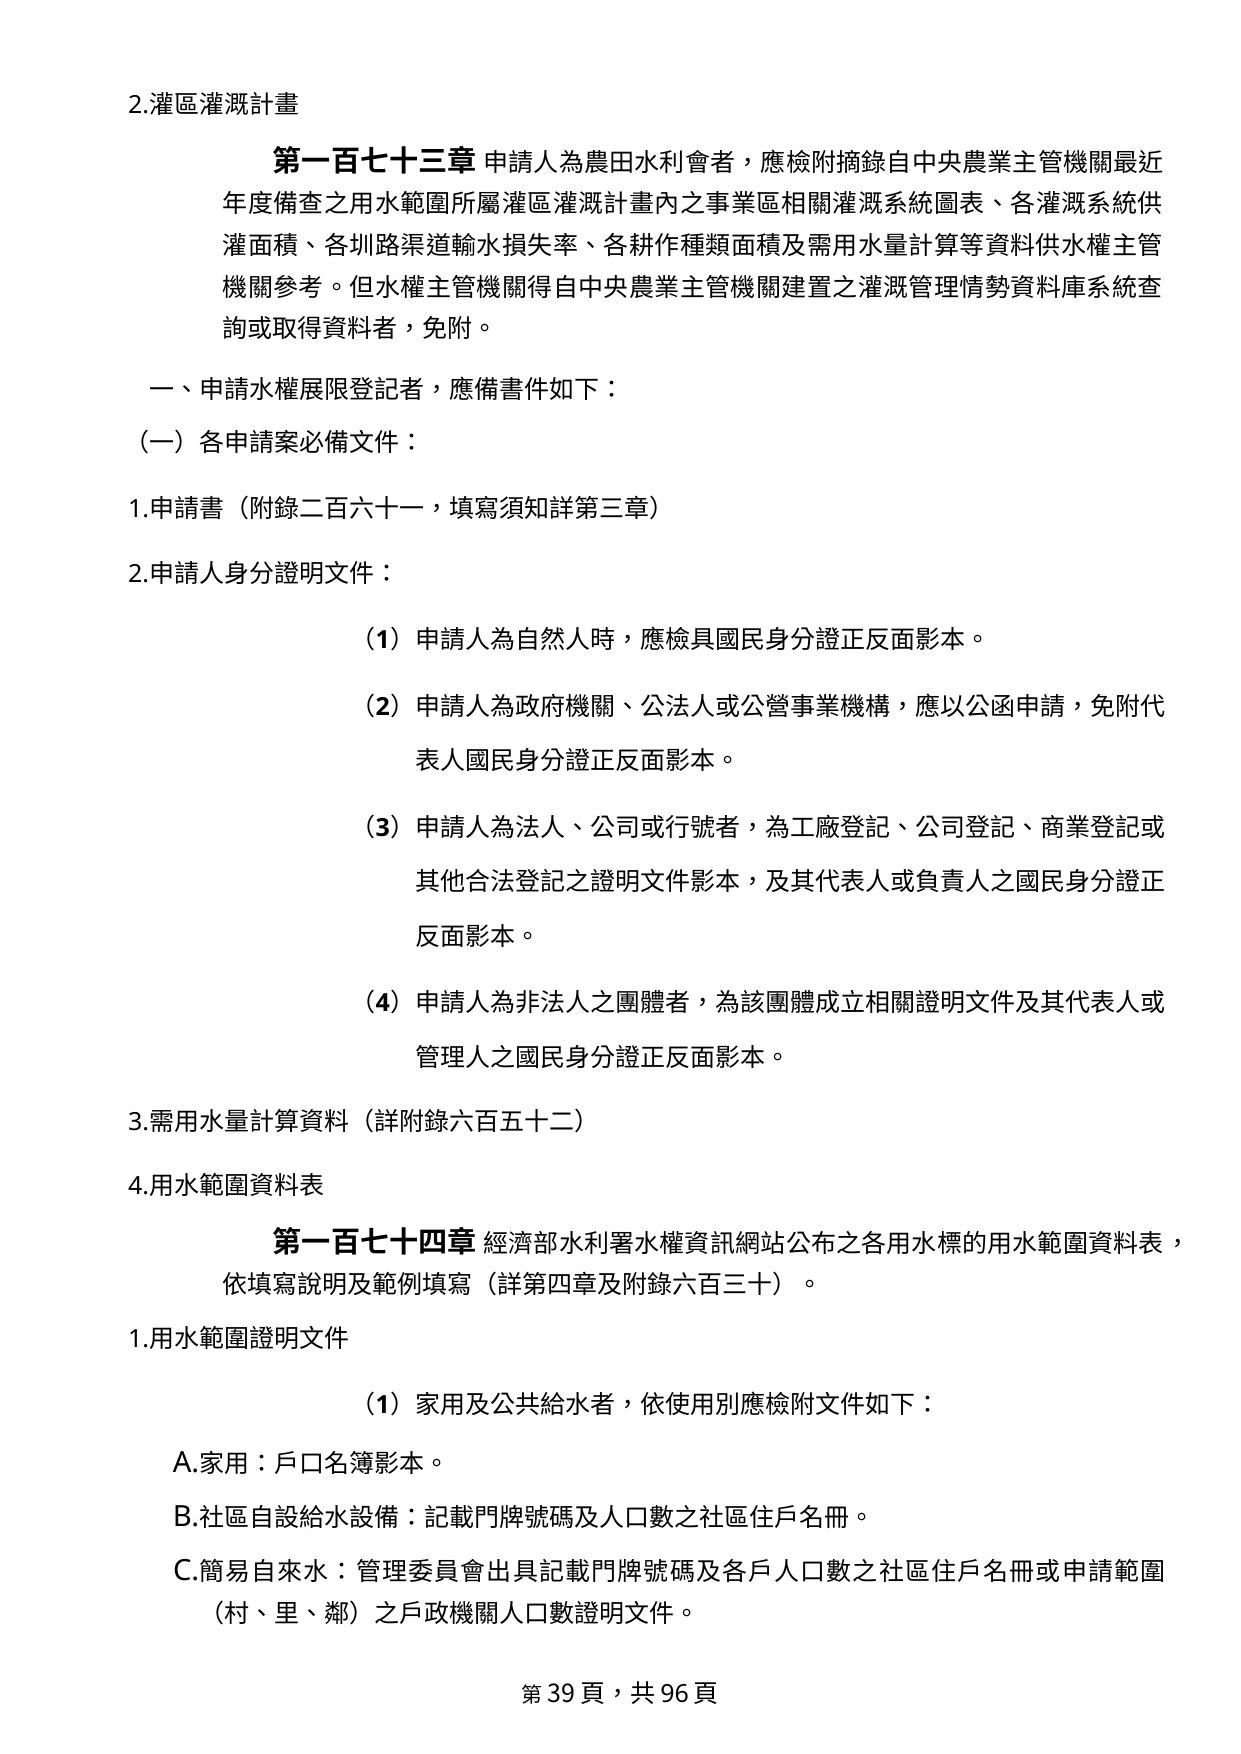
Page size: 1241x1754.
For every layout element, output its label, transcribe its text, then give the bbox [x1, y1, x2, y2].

subtitle 各申請案必備文件： [199, 425, 1165, 459]
subtitle 申請書（附錄二百六十五，填寫須知詳第三章） [149, 489, 1165, 525]
subtitle 灌區灌溉計畫 [149, 87, 1165, 121]
subtitle 申請人為法人、公司或行號者，為工廠登記、公司登記、商業登記或其他合法登記之證明文件影本，及其代表人或負責人之國民身分證正反面影本。 [415, 807, 1165, 952]
subtitle 用水範圍資料表 [149, 1168, 1165, 1202]
subtitle 申請人身分證明文件： [149, 556, 1165, 589]
subtitle 申請人為自然人時，應檢具國民身分證正反面影本。 [415, 619, 1165, 655]
list 經濟部水利署水權資訊網站公布之各用水標的用水範圍資料表，依填寫說明及範例填寫（詳第四章及附錄六百七十六）。 [222, 1219, 1165, 1302]
subtitle 簡易自來水：管理委員會出具記載門牌號碼及各戶人口數之社區住戶名冊或申請範圍（村、里、鄰）之戶政機關人口數證明文件。 [199, 1547, 1165, 1630]
subtitle 社區自設給水設備：記載門牌號碼及人口數之社區住戶名冊。 [199, 1493, 1165, 1534]
subtitle 申請人為非法人之團體者，為該團體成立相關證明文件及其代表人或管理人之國民身分證正反面影本。 [415, 983, 1165, 1073]
list 申請人為農田水利會者，應檢附摘錄自中央農業主管機關最近年度備查之用水範圍所屬灌區灌溉計畫內之事業區相關灌溉系統圖表、各灌溉系統供灌面積、各圳路渠道輸水損失率、各耕作種類面積及需用水量計算等資料供水權主管機關參考。但水權主管機關得自中央農業主管機關建置之灌溉管理情勢資料庫系統查詢或取得資料者，免附。 [222, 138, 1165, 346]
subtitle 申請人為政府機關、公法人或公營事業機構，應以公函申請，免附代表人國民身分證正反面影本。 [415, 686, 1165, 777]
subtitle 用水範圍證明文件 [149, 1321, 1165, 1355]
subtitle 申請水權展限登記者，應備書件如下： [199, 365, 1165, 406]
subtitle 家用及公共給水者，依使用別應檢附文件如下： [415, 1384, 1165, 1421]
subtitle 家用：戶口名簿影本。 [199, 1439, 1165, 1480]
subtitle 需用水量計算資料（詳附錄六百九十八） [149, 1104, 1165, 1138]
